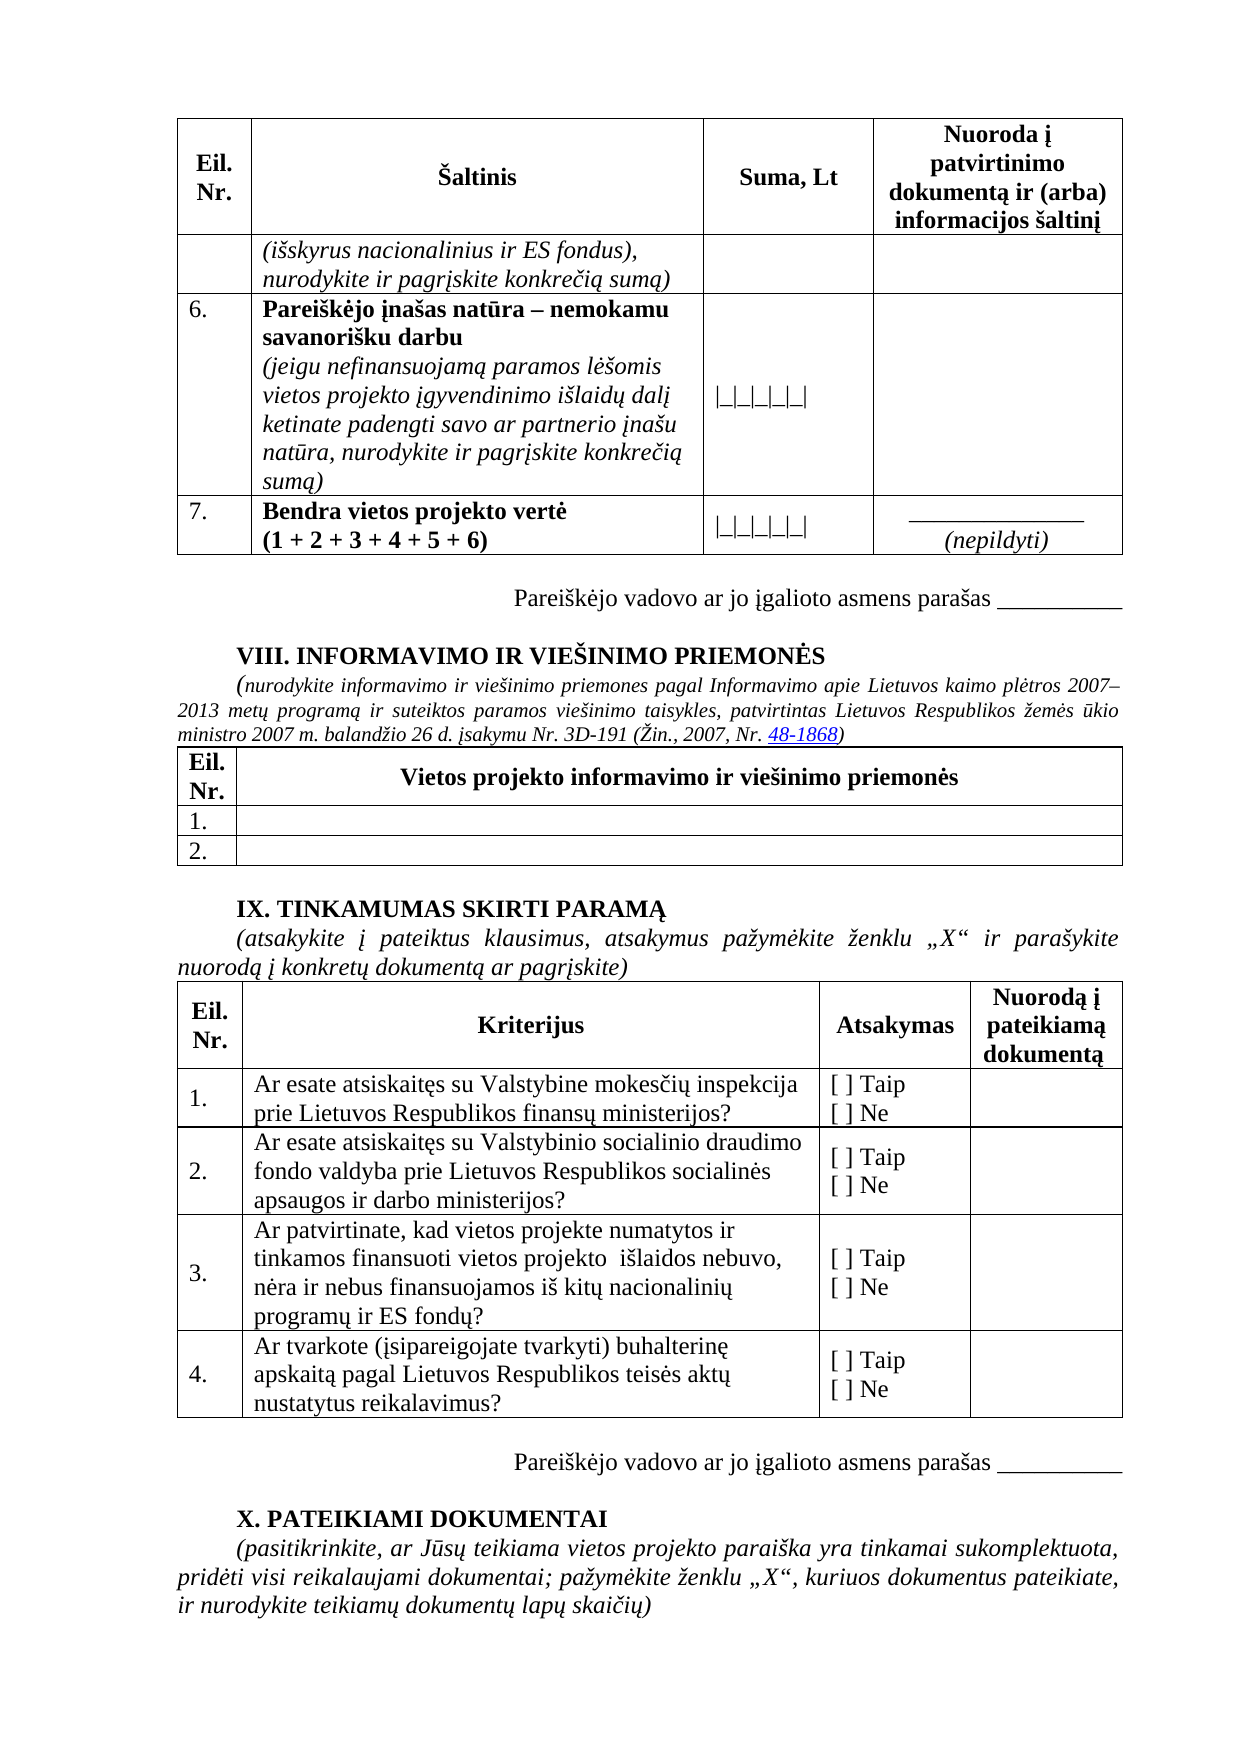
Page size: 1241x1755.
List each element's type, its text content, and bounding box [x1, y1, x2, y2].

table_header Atsakymas [820, 982, 970, 1068]
table_cell Ar esate atsiskaitęs su Valstybine mokesčių inspekcija prie Lietuvos Respublikos finansų ministerijos? [243, 1069, 819, 1126]
table_cell 7. [178, 496, 251, 553]
table_cell 1. [178, 806, 236, 835]
text X. PATEIKIAMi DOKUMENTAI [177, 1504, 1122, 1533]
table_cell [ ][] Taip [ ][] Ne [820, 1128, 970, 1214]
table_cell [874, 294, 1122, 495]
table_cell |_|_|_|_|_| [704, 294, 873, 495]
table_cell 1. [178, 1069, 242, 1126]
table_cell 6. [178, 294, 251, 495]
table_cell Ar esate atsiskaitęs su Valstybinio socialinio draudimo fondo valdyba prie Lietuvos Respublikos socialinės apsaugos ir darbo ministerijos? [243, 1128, 819, 1214]
table_header Eil. Nr. [178, 748, 236, 805]
table_cell Bendra vietos projekto vertė (1 + 2 + 3 + 4 + 5 + 6) [252, 496, 703, 553]
table_cell [ ][] Taip [ ][] Ne [820, 1331, 970, 1417]
text VIII. INFORMAVIMO IR VIEŠINIMO PRIEMONĖS [177, 641, 1122, 669]
text Pareiškėjo vadovo ar jo įgalioto asmens parašas __________ [177, 1447, 1122, 1476]
table_header Eil. Nr. [178, 119, 251, 234]
table_cell [ ][] Taip [ ][] Ne [820, 1215, 970, 1330]
table_cell ______________ (nepildyti) [874, 496, 1122, 553]
table_cell [704, 235, 873, 293]
text (atsakykite į pateiktus klausimus, atsakymus pažymėkite ženklu „X“ ir parašykite nuorodą į konkretų dokumentą ar pagrįskite) [177, 923, 1122, 981]
table_header Nuoroda į patvirtinimo dokumentą ir (arba) informacijos šaltinį [874, 119, 1122, 234]
table_header Kriterijus [243, 982, 819, 1068]
text Pareiškėjo vadovo ar jo įgalioto asmens parašas __________ [177, 583, 1122, 612]
table_cell [971, 1069, 1122, 1126]
table_cell |_|_|_|_|_| [704, 496, 873, 553]
text IX. TINKAMUMAS SKIRTI PARAMĄ [177, 894, 1122, 923]
table_cell [178, 235, 251, 293]
table_header Vietos projekto informavimo ir viešinimo priemonės [237, 748, 1122, 805]
table_cell 2. [178, 1128, 242, 1214]
table_cell [ ][] Taip [ ][] Ne [820, 1069, 970, 1126]
table_cell [971, 1128, 1122, 1214]
text (pasitikrinkite, ar Jūsų teikiama vietos projekto paraiška yra tinkamai sukomplektuota, pridėti visi reikalaujami dokumentai; pažymėkite ženklu „X“, kuriuos dokumentus pateikiate, ir nurodykite teikiamų dokumentų lapų skaičių) [177, 1533, 1122, 1619]
table_cell Ar tvarkote (įsipareigojate tvarkyti) buhalterinę apskaitą pagal Lietuvos Respublikos teisės aktų nustatytus reikalavimus? [243, 1331, 819, 1417]
table_cell [971, 1331, 1122, 1417]
table_cell [237, 806, 1122, 835]
table_cell [971, 1215, 1122, 1330]
text (nurodykite informavimo ir viešinimo priemones pagal Informavimo apie Lietuvos kaimo plėtros 2007–2013 metų programą ir suteiktos paramos viešinimo taisykles, patvirtintas Lietuvos Respublikos žemės ūkio ministro 2007 m. balandžio 26 d. įsakymu Nr. 3D-191 (Žin., 2007, Nr. 48-1868) [177, 669, 1122, 746]
table_header Šaltinis [252, 119, 703, 234]
table_header Nuorodą į pateikiamą dokumentą [971, 982, 1122, 1068]
table_cell 3. [178, 1215, 242, 1330]
table_cell 4. [178, 1331, 242, 1417]
table_cell [237, 836, 1122, 864]
table_cell Pareiškėjo įnašas natūra – nemokamu savanorišku darbu (jeigu nefinansuojamą paramos lėšomis vietos projekto įgyvendinimo išlaidų dalį ketinate padengti savo ar partnerio įnašu natūra, nurodykite ir pagrįskite konkrečią sumą) [252, 294, 703, 495]
table_cell 2. [178, 836, 236, 864]
table_cell (išskyrus nacionalinius ir ES fondus), nurodykite ir pagrįskite konkrečią sumą) [252, 235, 703, 293]
table_header Eil. Nr. [178, 982, 242, 1068]
table_header Suma, Lt [704, 119, 873, 234]
table_cell [874, 235, 1122, 293]
table_cell Ar patvirtinate, kad vietos projekte numatytos ir tinkamos finansuoti vietos projekto išlaidos nebuvo, nėra ir nebus finansuojamos iš kitų nacionalinių programų ir ES fondų? [243, 1215, 819, 1330]
